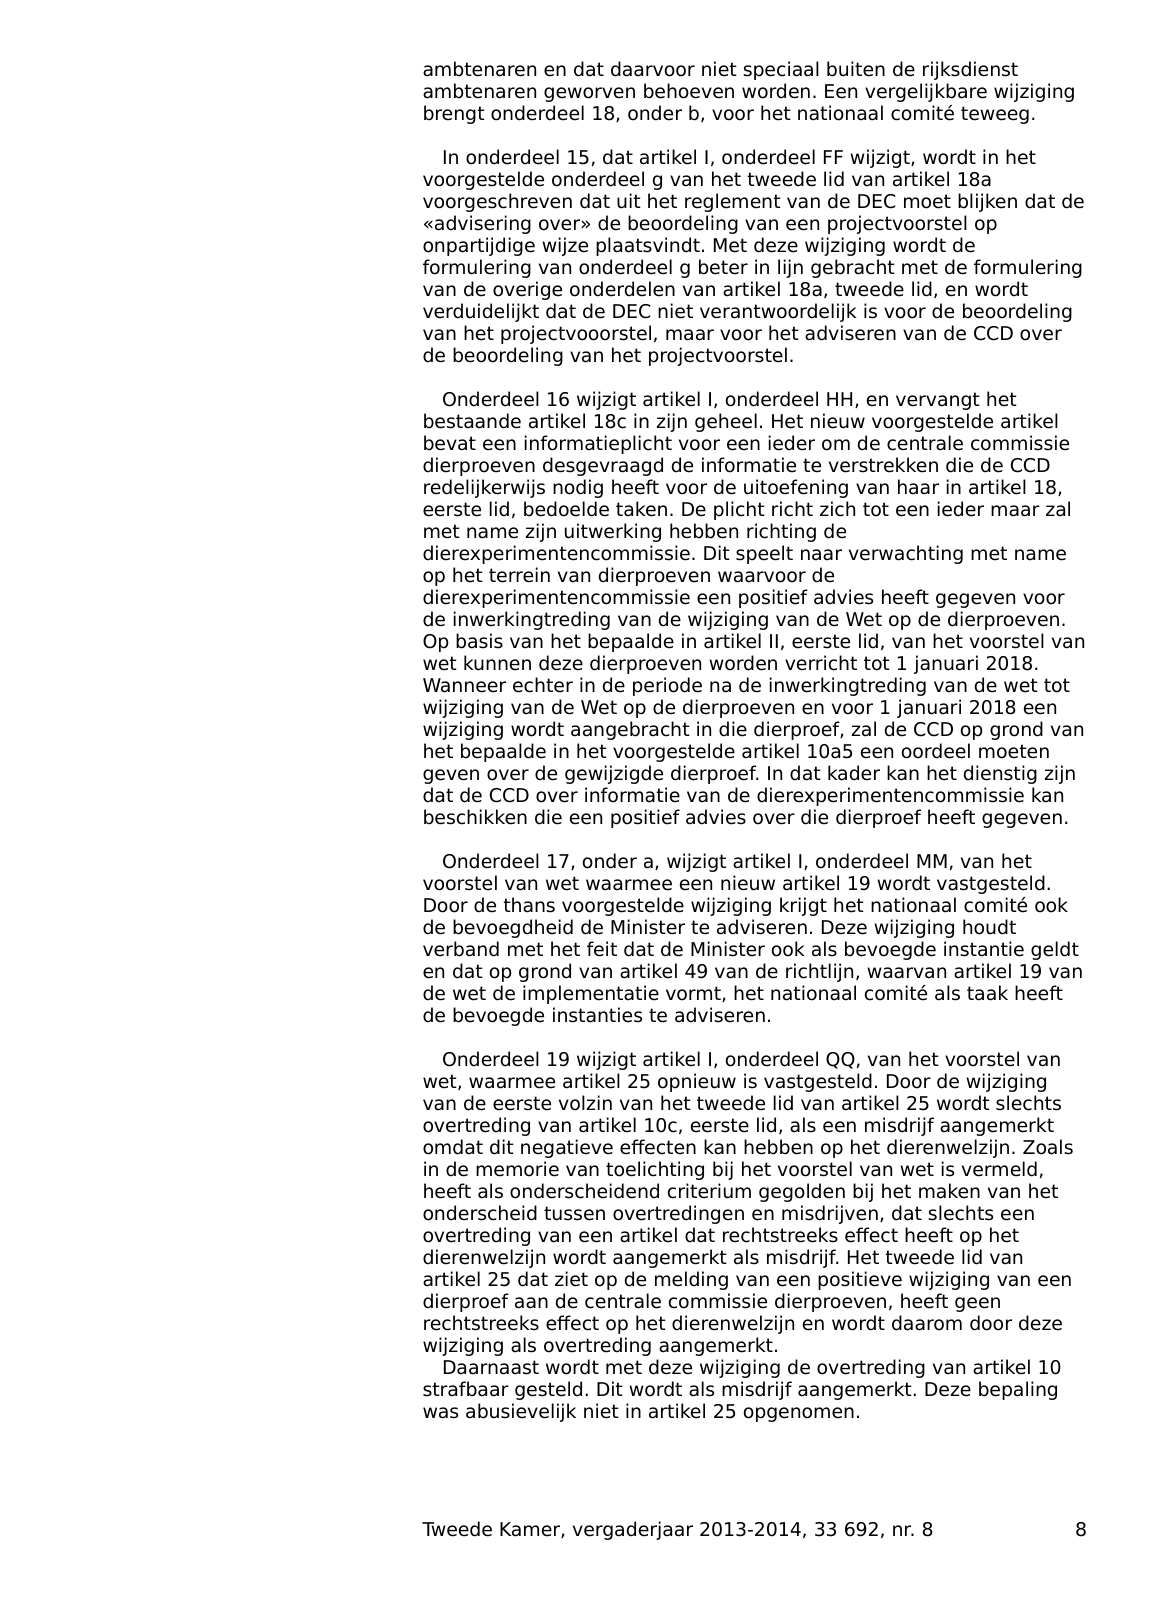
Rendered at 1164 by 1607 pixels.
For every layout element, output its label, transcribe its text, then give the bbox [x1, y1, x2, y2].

text ambtenaren en dat daarvoor niet speciaal buiten de rijksdienst ambtenaren geworven behoeven worden. Een vergelijkbare wijziging brengt onderdeel 18, onder b, voor het nationaal comité teweeg. [422, 59, 1087, 125]
text Onderdeel 17, onder a, wijzigt artikel I, onderdeel MM, van het voorstel van wet waarmee een nieuw artikel 19 wordt vastgesteld. Door de thans voorgestelde wijziging krijgt het nationaal comité ook de bevoegdheid de Minister te adviseren. Deze wijziging houdt verband met het feit dat de Minister ook als bevoegde instantie geldt en dat op grond van artikel 49 van de richtlijn, waarvan artikel 19 van de wet de implementatie vormt, het nationaal comité als taak heeft de bevoegde instanties te adviseren. [422, 851, 1087, 1027]
text Daarnaast wordt met deze wijziging de overtreding van artikel 10 strafbaar gesteld. Dit wordt als misdrijf aangemerkt. Deze bepaling was abusievelijk niet in artikel 25 opgenomen. [422, 1357, 1087, 1423]
text In onderdeel 15, dat artikel I, onderdeel FF wijzigt, wordt in het voorgestelde onderdeel g van het tweede lid van artikel 18a voorgeschreven dat uit het reglement van de DEC moet blijken dat de «advisering over» de beoordeling van een projectvoorstel op onpartijdige wijze plaatsvindt. Met deze wijziging wordt de formulering van onderdeel g beter in lijn gebracht met de formulering van de overige onderdelen van artikel 18a, tweede lid, en wordt verduidelijkt dat de DEC niet verantwoordelijk is voor de beoordeling van het projectvooorstel, maar voor het adviseren van de CCD over de beoordeling van het projectvoorstel. [422, 147, 1087, 367]
text Onderdeel 16 wijzigt artikel I, onderdeel HH, en vervangt het bestaande artikel 18c in zijn geheel. Het nieuw voorgestelde artikel bevat een informatieplicht voor een ieder om de centrale commissie dierproeven desgevraagd de informatie te verstrekken die de CCD redelijkerwijs nodig heeft voor de uitoefening van haar in artikel 18, eerste lid, bedoelde taken. De plicht richt zich tot een ieder maar zal met name zijn uitwerking hebben richting de dierexperimentencommissie. Dit speelt naar verwachting met name op het terrein van dierproeven waarvoor de dierexperimentencommissie een positief advies heeft gegeven voor de inwerkingtreding van de wijziging van de Wet op de dierproeven. Op basis van het bepaalde in artikel II, eerste lid, van het voorstel van wet kunnen deze dierproeven worden verricht tot 1 januari 2018. Wanneer echter in de periode na de inwerkingtreding van de wet tot wijziging van de Wet op de dierproeven en voor 1 januari 2018 een wijziging wordt aangebracht in die dierproef, zal de CCD op grond van het bepaalde in het voorgestelde artikel 10a5 een oordeel moeten geven over de gewijzigde dierproef. In dat kader kan het dienstig zijn dat de CCD over informatie van de dierexperimentencommissie kan beschikken die een positief advies over die dierproef heeft gegeven. [422, 389, 1087, 829]
text Onderdeel 19 wijzigt artikel I, onderdeel QQ, van het voorstel van wet, waarmee artikel 25 opnieuw is vastgesteld. Door de wijziging van de eerste volzin van het tweede lid van artikel 25 wordt slechts overtreding van artikel 10c, eerste lid, als een misdrijf aangemerkt omdat dit negatieve effecten kan hebben op het dierenwelzijn. Zoals in de memorie van toelichting bij het voorstel van wet is vermeld, heeft als onderscheidend criterium gegolden bij het maken van het onderscheid tussen overtredingen en misdrijven, dat slechts een overtreding van een artikel dat rechtstreeks effect heeft op het dierenwelzijn wordt aangemerkt als misdrijf. Het tweede lid van artikel 25 dat ziet op de melding van een positieve wijziging van een dierproef aan de centrale commissie dierproeven, heeft geen rechtstreeks effect op het dierenwelzijn en wordt daarom door deze wijziging als overtreding aangemerkt. [422, 1049, 1087, 1357]
